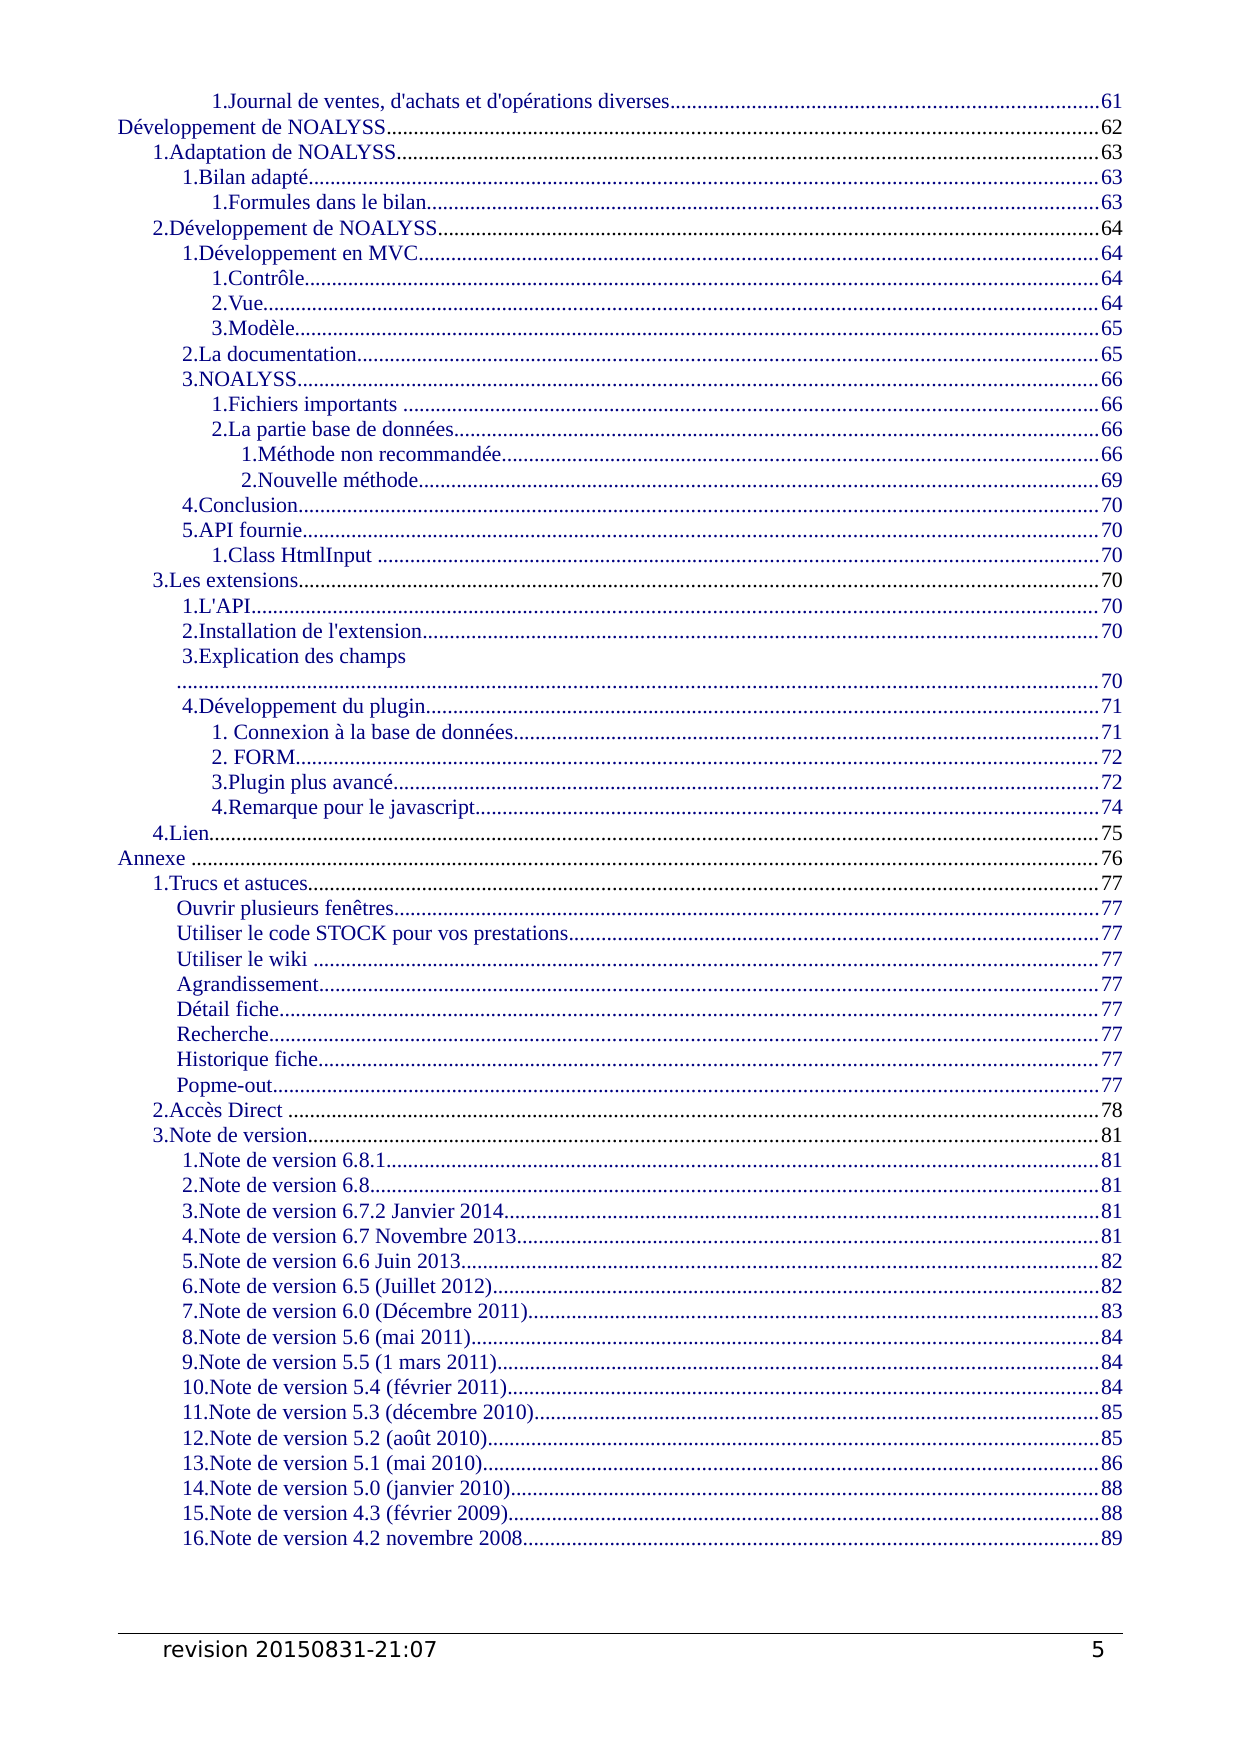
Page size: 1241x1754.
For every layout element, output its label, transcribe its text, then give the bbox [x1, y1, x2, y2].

text Développement de NOALYSS 62 [117, 114, 1123, 139]
text 4.Lien 75 [147, 819, 1123, 845]
text 1.Fichiers importants 66 [206, 391, 1123, 416]
text 1.Class HtmlInput 70 [206, 542, 1123, 567]
text 5.Note de version 6.6 Juin 2013 82 [176, 1248, 1123, 1273]
text 1.Bilan adapté 63 [176, 164, 1123, 189]
text 1.Note de version 6.8.1 81 [176, 1147, 1123, 1172]
text 2.Développement de NOALYSS 64 [147, 214, 1123, 240]
text 4.Conclusion 70 [176, 492, 1123, 517]
text 3.NOALYSS 66 [176, 366, 1123, 391]
text 7.Note de version 6.0 (Décembre 2011) 83 [176, 1298, 1123, 1324]
text 2.Nouvelle méthode 69 [235, 467, 1123, 492]
text 3.Note de version 6.7.2 Janvier 2014 81 [176, 1198, 1123, 1223]
text 1. Connexion à la base de données 71 [206, 719, 1123, 744]
text Recherche 77 [176, 1021, 1123, 1046]
text Utiliser le wiki 77 [176, 946, 1123, 971]
text Annexe 76 [117, 845, 1123, 870]
text 2.Installation de l'extension 70 [176, 618, 1123, 643]
text 16.Note de version 4.2 novembre 2008 89 [176, 1525, 1123, 1551]
text 2.Accès Direct 78 [147, 1097, 1123, 1122]
text 1.Trucs et astuces 77 [147, 870, 1123, 895]
text 1.Méthode non recommandée 66 [235, 441, 1123, 467]
text 1.Développement en MVC 64 [176, 240, 1123, 265]
text 1.Adaptation de NOALYSS 63 [147, 139, 1123, 164]
text 8.Note de version 5.6 (mai 2011) 84 [176, 1324, 1123, 1349]
text Utiliser le code STOCK pour vos prestations 77 [176, 920, 1123, 946]
text 2.La partie base de données 66 [206, 416, 1123, 441]
text 2. FORM 72 [206, 744, 1123, 769]
text 1.Contrôle 64 [206, 265, 1123, 290]
text 4.Note de version 6.7 Novembre 2013 81 [176, 1223, 1123, 1248]
text 1.Formules dans le bilan 63 [206, 189, 1123, 214]
text 10.Note de version 5.4 (février 2011) 84 [176, 1374, 1123, 1399]
text 12.Note de version 5.2 (août 2010) 85 [176, 1424, 1123, 1450]
text 3.Les extensions 70 [147, 567, 1123, 593]
text 4.Remarque pour le javascript 74 [206, 794, 1123, 819]
text 2.Note de version 6.8 81 [176, 1172, 1123, 1198]
text 6.Note de version 6.5 (Juillet 2012) 82 [176, 1273, 1123, 1298]
text Historique fiche 77 [176, 1046, 1123, 1072]
text Popme-out 77 [176, 1072, 1123, 1097]
text 4.Développement du plugin 71 [176, 693, 1123, 719]
text 3.Explication des champs 70 [176, 643, 1123, 693]
text Ouvrir plusieurs fenêtres 77 [176, 895, 1123, 920]
text 1.L'API 70 [176, 593, 1123, 618]
text 15.Note de version 4.3 (février 2009) 88 [176, 1500, 1123, 1525]
text 3.Plugin plus avancé 72 [206, 769, 1123, 794]
text 3.Note de version 81 [147, 1122, 1123, 1147]
text Agrandissement 77 [176, 971, 1123, 996]
text 2.Vue 64 [206, 290, 1123, 315]
text 2.La documentation 65 [176, 341, 1123, 366]
text Détail fiche 77 [176, 996, 1123, 1021]
text 13.Note de version 5.1 (mai 2010) 86 [176, 1450, 1123, 1475]
text 5.API fournie 70 [176, 517, 1123, 542]
text 14.Note de version 5.0 (janvier 2010) 88 [176, 1475, 1123, 1500]
text 3.Modèle 65 [206, 315, 1123, 341]
text 11.Note de version 5.3 (décembre 2010) 85 [176, 1399, 1123, 1424]
text 9.Note de version 5.5 (1 mars 2011) 84 [176, 1349, 1123, 1374]
text 1.Journal de ventes, d'achats et d'opérations diverses 61 [206, 88, 1123, 114]
